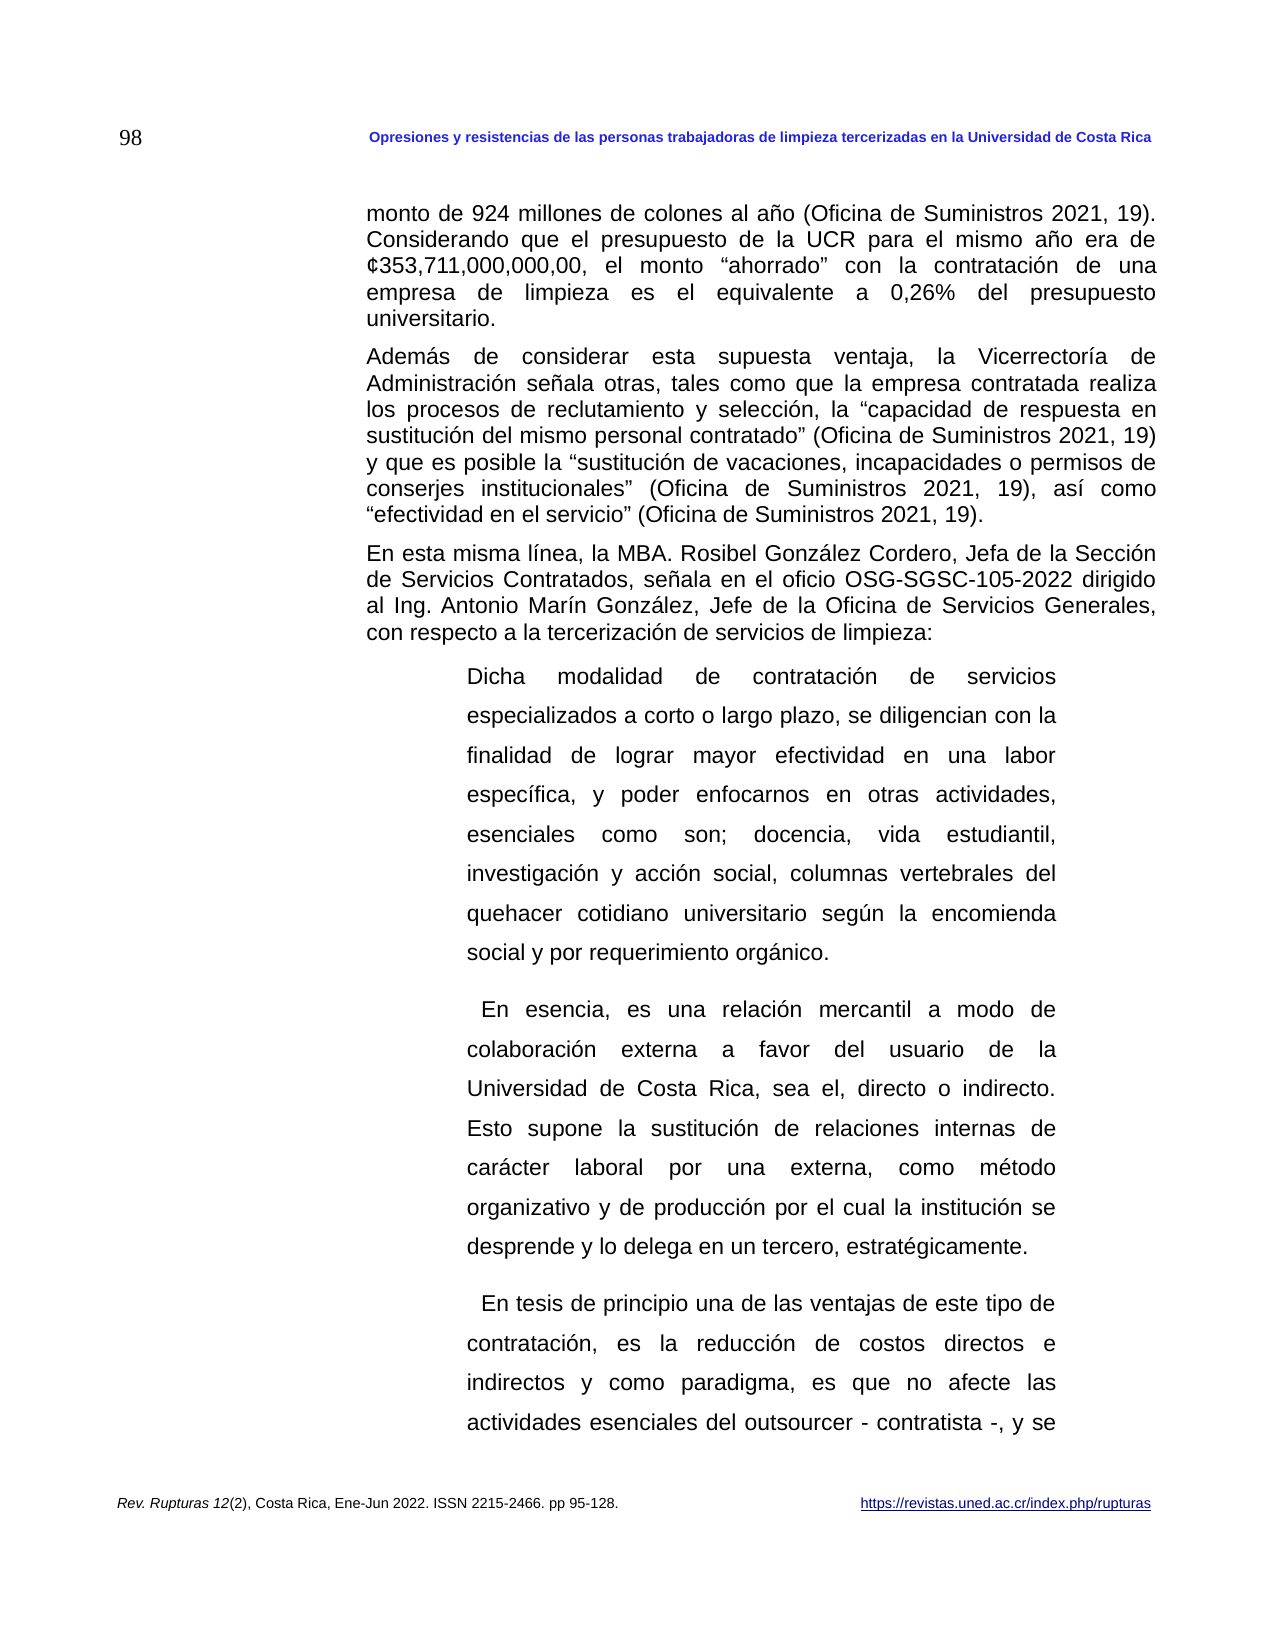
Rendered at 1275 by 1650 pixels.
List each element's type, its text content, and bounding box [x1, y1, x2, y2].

text En tesis de principio una de las ventajas de este tipo de contratación, es la reducción de costos directos e indirectos y como paradigma, es que no afecte las actividades esenciales del outsourcer - contratista -, y se [467, 1290, 1056, 1435]
text Dicha modalidad de contratación de servicios especializados a corto o largo plazo, se diligencian con la finalidad de lograr mayor efectividad en una labor específica, y poder enfocarnos en otras actividades, esenciales como son; docencia, vida estudiantil, investigación y acción social, columnas vertebrales del quehacer cotidiano universitario según la encomienda social y por requerimiento orgánico. [467, 663, 1056, 965]
text En esta misma línea, la MBA. Rosibel González Cordero, Jefa de la Sección de Servicios Contratados, señala en el oficio OSG-SGSC-105-2022 dirigido al Ing. Antonio Marín González, Jefe de la Oficina de Servicios Generales, con respecto a la tercerización de servicios de limpieza: [366, 539, 1157, 645]
text En esencia, es una relación mercantil a modo de colaboración externa a favor del usuario de la Universidad de Costa Rica, sea el, directo o indirecto. Esto supone la sustitución de relaciones internas de carácter laboral por una externa, como método organizativo y de producción por el cual la institución se desprende y lo delega en un tercero, estratégicamente. [467, 996, 1056, 1259]
text monto de 924 millones de colones al año (Oficina de Suministros 2021, 19). Considerando que el presupuesto de la UCR para el mismo año era de ¢353,711,000,000,00, el monto “ahorrado” con la contratación de una empresa de limpieza es el equivalente a 0,26% del presupuesto universitario. [366, 200, 1157, 332]
text Además de considerar esta supuesta ventaja, la Vicerrectoría de Administración señala otras, tales como que la empresa contratada realiza los procesos de reclutamiento y selección, la “capacidad de respuesta en sustitución del mismo personal contratado” (Oficina de Suministros 2021, 19) y que es posible la “sustitución de vacaciones, incapacidades o permisos de conserjes institucionales” (Oficina de Suministros 2021, 19), así como “efectividad en el servicio” (Oficina de Suministros 2021, 19). [366, 343, 1157, 528]
